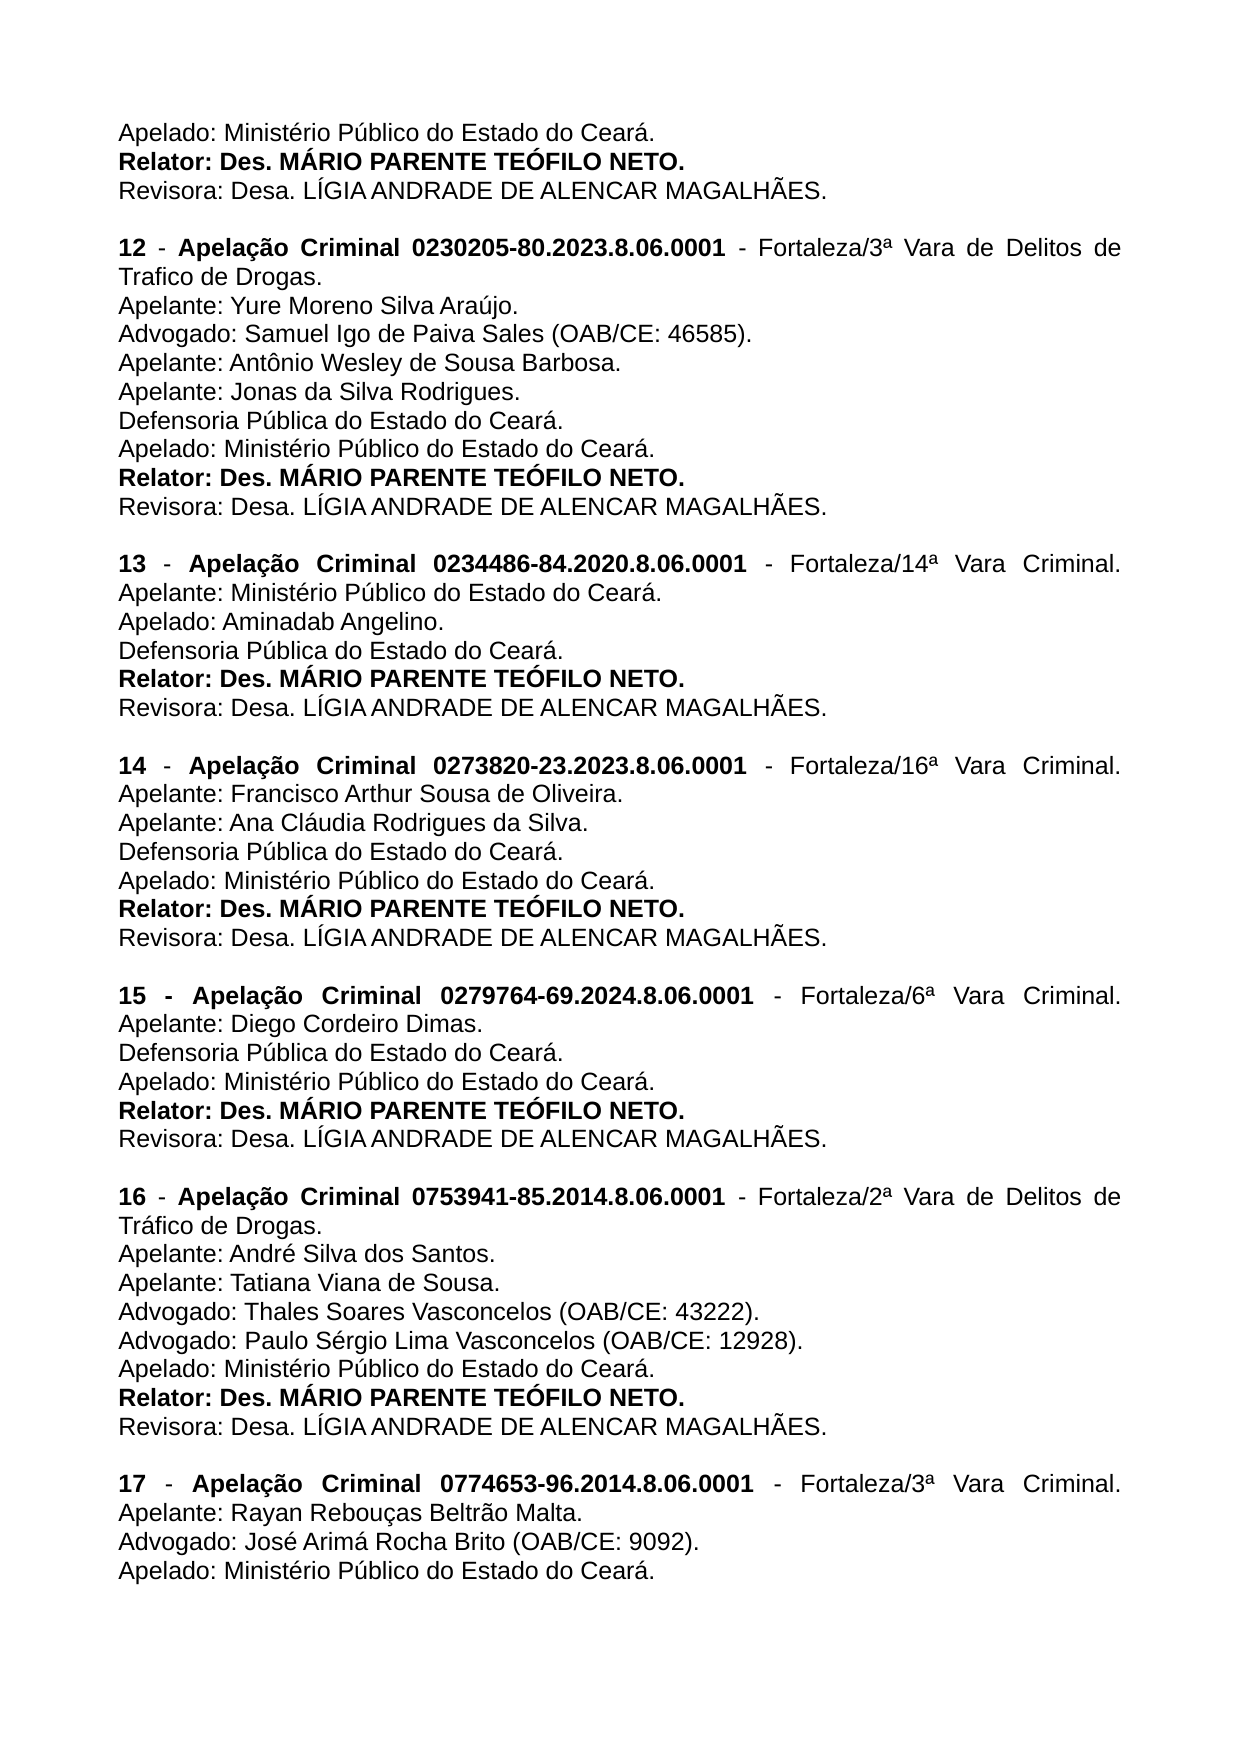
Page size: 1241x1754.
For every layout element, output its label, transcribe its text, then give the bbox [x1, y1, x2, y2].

text Advogado: Samuel Igo de Paiva Sales (OAB/CE: 46585). [118, 319, 1122, 348]
text Advogado: José Arimá Rocha Brito (OAB/CE: 9092). [118, 1527, 1122, 1556]
text Apelante: André Silva dos Santos. [118, 1239, 1122, 1268]
text Relator: Des. MÁRIO PARENTE TEÓFILO NETO. [118, 1096, 1122, 1124]
text Apelante: Jonas da Silva Rodrigues. [118, 377, 1122, 406]
text Advogado: Thales Soares Vasconcelos (OAB/CE: 43222). [118, 1297, 1122, 1326]
text Apelado: Ministério Público do Estado do Ceará. [118, 1354, 1122, 1383]
text Revisora: Desa. LÍGIA ANDRADE DE ALENCAR MAGALHÃES. [118, 176, 1122, 204]
text Apelado: Ministério Público do Estado do Ceará. [118, 1067, 1122, 1096]
text 16 - Apelação Criminal 0753941-85.2014.8.06.0001 - Fortaleza/2ª Vara de Delitos de Tráfico de Drogas. [118, 1182, 1122, 1239]
text Apelado: Aminadab Angelino. [118, 607, 1122, 636]
text 17 - Apelação Criminal 0774653-96.2014.8.06.0001 - Fortaleza/3ª Vara Criminal. Apelante: Rayan Rebouças Beltrão Malta. [118, 1469, 1122, 1527]
text Relator: Des. MÁRIO PARENTE TEÓFILO NETO. [118, 894, 1122, 923]
text Apelado: Ministério Público do Estado do Ceará. [118, 118, 1122, 147]
text Apelado: Ministério Público do Estado do Ceará. [118, 866, 1122, 894]
text Defensoria Pública do Estado do Ceará. [118, 636, 1122, 664]
text Revisora: Desa. LÍGIA ANDRADE DE ALENCAR MAGALHÃES. [118, 693, 1122, 722]
text Defensoria Pública do Estado do Ceará. [118, 1038, 1122, 1067]
text Revisora: Desa. LÍGIA ANDRADE DE ALENCAR MAGALHÃES. [118, 1412, 1122, 1441]
text 14 - Apelação Criminal 0273820-23.2023.8.06.0001 - Fortaleza/16ª Vara Criminal. Apelante: Francisco Arthur Sousa de Oliveira. [118, 751, 1122, 808]
text Relator: Des. MÁRIO PARENTE TEÓFILO NETO. [118, 463, 1122, 492]
text 12 - Apelação Criminal 0230205-80.2023.8.06.0001 - Fortaleza/3ª Vara de Delitos de Trafico de Drogas. [118, 233, 1122, 291]
text Advogado: Paulo Sérgio Lima Vasconcelos (OAB/CE: 12928). [118, 1326, 1122, 1354]
text 15 - Apelação Criminal 0279764-69.2024.8.06.0001 - Fortaleza/6ª Vara Criminal. Apelante: Diego Cordeiro Dimas. [118, 981, 1122, 1038]
text Apelante: Ana Cláudia Rodrigues da Silva. [118, 808, 1122, 837]
text Apelante: Antônio Wesley de Sousa Barbosa. [118, 348, 1122, 377]
text Apelado: Ministério Público do Estado do Ceará. [118, 434, 1122, 463]
text Relator: Des. MÁRIO PARENTE TEÓFILO NETO. [118, 1383, 1122, 1412]
text Apelado: Ministério Público do Estado do Ceará. [118, 1556, 1122, 1584]
text Defensoria Pública do Estado do Ceará. [118, 406, 1122, 434]
text Defensoria Pública do Estado do Ceará. [118, 837, 1122, 866]
text Relator: Des. MÁRIO PARENTE TEÓFILO NETO. [118, 147, 1122, 176]
text Revisora: Desa. LÍGIA ANDRADE DE ALENCAR MAGALHÃES. [118, 1124, 1122, 1153]
text Revisora: Desa. LÍGIA ANDRADE DE ALENCAR MAGALHÃES. [118, 492, 1122, 521]
text Apelante: Tatiana Viana de Sousa. [118, 1268, 1122, 1297]
text Revisora: Desa. LÍGIA ANDRADE DE ALENCAR MAGALHÃES. [118, 923, 1122, 952]
text Apelante: Yure Moreno Silva Araújo. [118, 291, 1122, 319]
text Relator: Des. MÁRIO PARENTE TEÓFILO NETO. [118, 664, 1122, 693]
text 13 - Apelação Criminal 0234486-84.2020.8.06.0001 - Fortaleza/14ª Vara Criminal. Apelante: Ministério Público do Estado do Ceará. [118, 549, 1122, 607]
